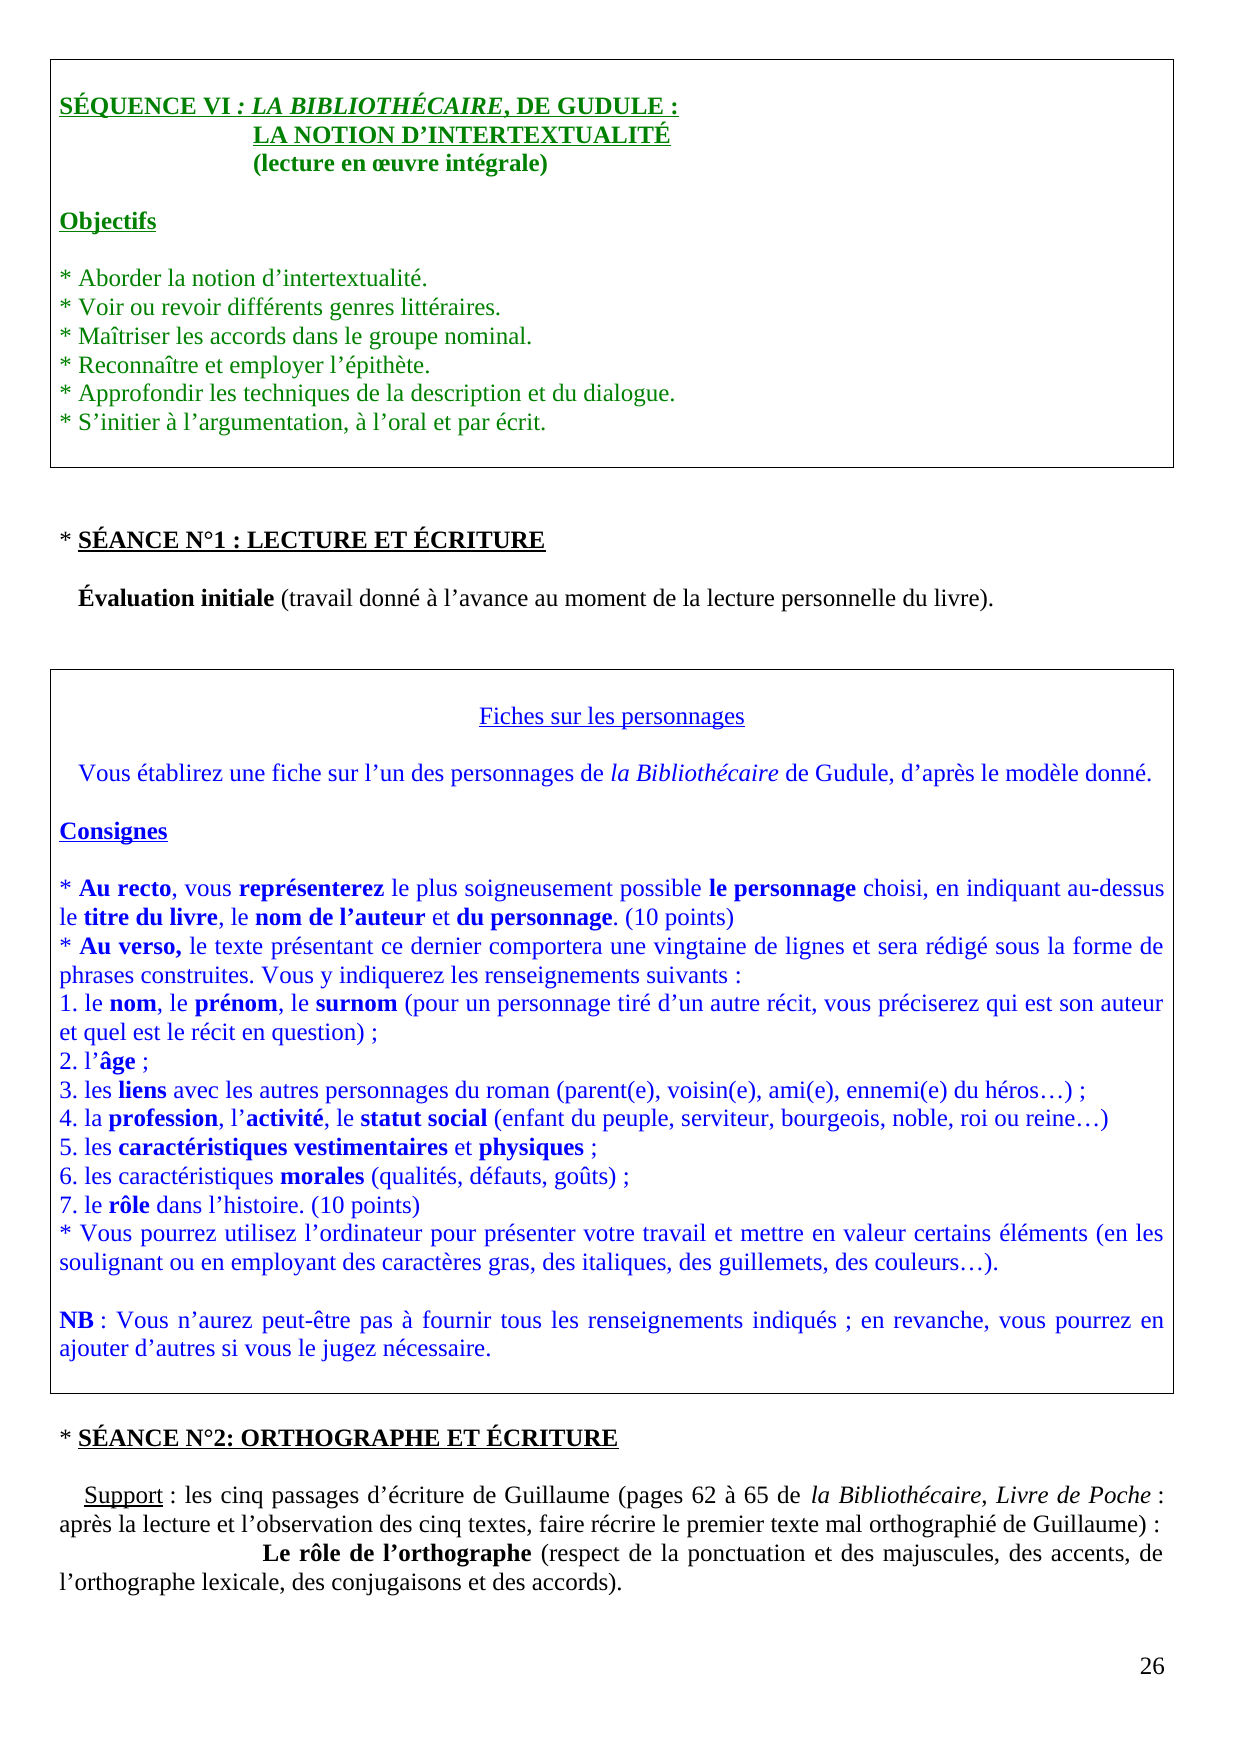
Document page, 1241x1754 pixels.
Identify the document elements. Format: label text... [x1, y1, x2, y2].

text 4. la profession, l’activité, le statut social (enfant du peuple, serviteur, bourgeois, noble, roi ou reine…) [59, 1103, 1164, 1132]
text * S’initier à l’argumentation, à l’oral et par écrit. [59, 407, 1164, 436]
text SÉQUENCE VI : LA BIBLIOTHÉCAIRE, DE GUDULE : [59, 91, 1164, 120]
text 1. le nom, le prénom, le surnom (pour un personnage tiré d’un autre récit, vous préciserez qui est son auteur et quel est le récit en question) ; [59, 988, 1164, 1046]
text * Reconnaître et employer l’épithète. [59, 350, 1164, 378]
text Objectifs [59, 206, 1164, 235]
text (lecture en œuvre intégrale) [59, 148, 1164, 177]
text 3. les liens avec les autres personnages du roman (parent(e), voisin(e), ami(e), ennemi(e) du héros…) ; [59, 1075, 1164, 1103]
text * Aborder la notion d’intertextualité. [59, 263, 1164, 292]
text Le rôle de l’orthographe (respect de la ponctuation et des majuscules, des accents, de l’orthographe lexicale, des conjugaisons et des accords). [59, 1538, 1164, 1595]
text 7. le rôle dans l’histoire. (10 points) [59, 1190, 1164, 1218]
text LA NOTION D’INTERTEXTUALITÉ [59, 120, 1164, 148]
subtitle Fiches sur les personnages [59, 701, 1164, 730]
text * SÉANCE N°1 : LECTURE ET ÉCRITURE [59, 525, 1164, 554]
text * Vous pourrez utilisez l’ordinateur pour présenter votre travail et mettre en valeur certains éléments (en les soulignant ou en employant des caractères gras, des italiques, des guillemets, des couleurs…). [59, 1218, 1164, 1276]
text Support : les cinq passages d’écriture de Guillaume (pages 62 à 65 de la Bibliothécaire, Livre de Poche : après la lecture et l’observation des cinq textes, faire récrire le premier texte mal orthographié de Guillaume) : [59, 1480, 1164, 1538]
text Consignes [59, 816, 1164, 845]
text 2. l’âge ; [59, 1046, 1164, 1075]
text * SÉANCE N°2: ORTHOGRAPHE ET ÉCRITURE [59, 1423, 1164, 1452]
text Évaluation initiale (travail donné à l’avance au moment de la lecture personnelle du livre). [59, 583, 1164, 612]
text Vous établirez une fiche sur l’un des personnages de la Bibliothécaire de Gudule, d’après le modèle donné. [59, 758, 1164, 787]
text * Au verso, le texte présentant ce dernier comportera une vingtaine de lignes et sera rédigé sous la forme de phrases construites. Vous y indiquerez les renseignements suivants : [59, 931, 1164, 988]
text * Maîtriser les accords dans le groupe nominal. [59, 321, 1164, 350]
text NB : Vous n’aurez peut-être pas à fournir tous les renseignements indiqués ; en revanche, vous pourrez en ajouter d’autres si vous le jugez nécessaire. [59, 1305, 1164, 1362]
text * Approfondir les techniques de la description et du dialogue. [59, 378, 1164, 407]
text 5. les caractéristiques vestimentaires et physiques ; [59, 1132, 1164, 1161]
text * Au recto, vous représenterez le plus soigneusement possible le personnage choisi, en indiquant au-dessus le titre du livre, le nom de l’auteur et du personnage. (10 points) [59, 873, 1164, 931]
text 6. les caractéristiques morales (qualités, défauts, goûts) ; [59, 1161, 1164, 1190]
text * Voir ou revoir différents genres littéraires. [59, 292, 1164, 321]
